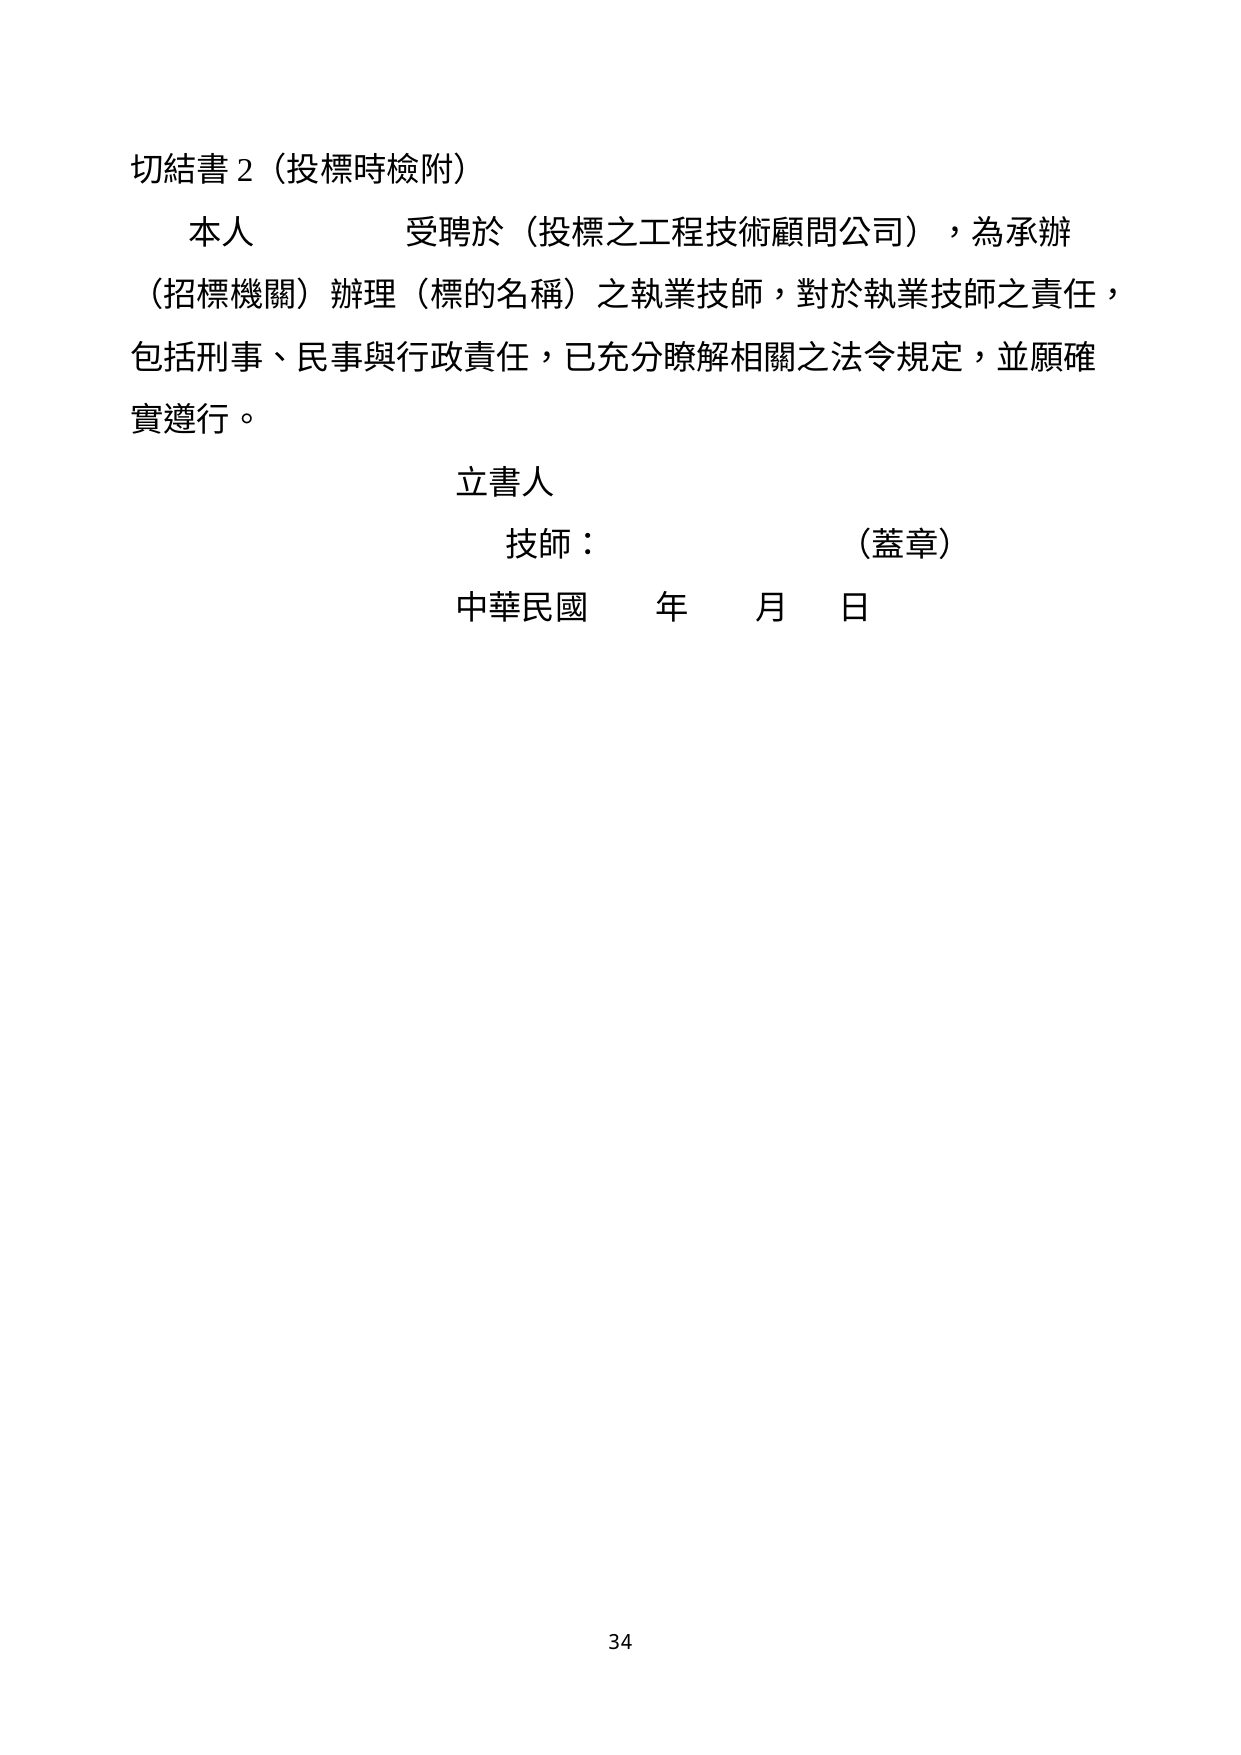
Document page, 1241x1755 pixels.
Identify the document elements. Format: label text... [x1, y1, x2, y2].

text 技師： （蓋章） [505, 500, 1110, 563]
text 中華民國 年 月 日 [455, 563, 1110, 625]
text 立書人 [455, 438, 1110, 500]
text 切結書2（投標時檢附） [130, 125, 1110, 188]
text 本人 受聘於（投標之工程技術顧問公司），為承辦（招標機關）辦理（標的名稱）之執業技師，對於執業技師之責任，包括刑事、民事與行政責任，已充分瞭解相關之法令規定，並願確實遵行。 [130, 188, 1110, 438]
